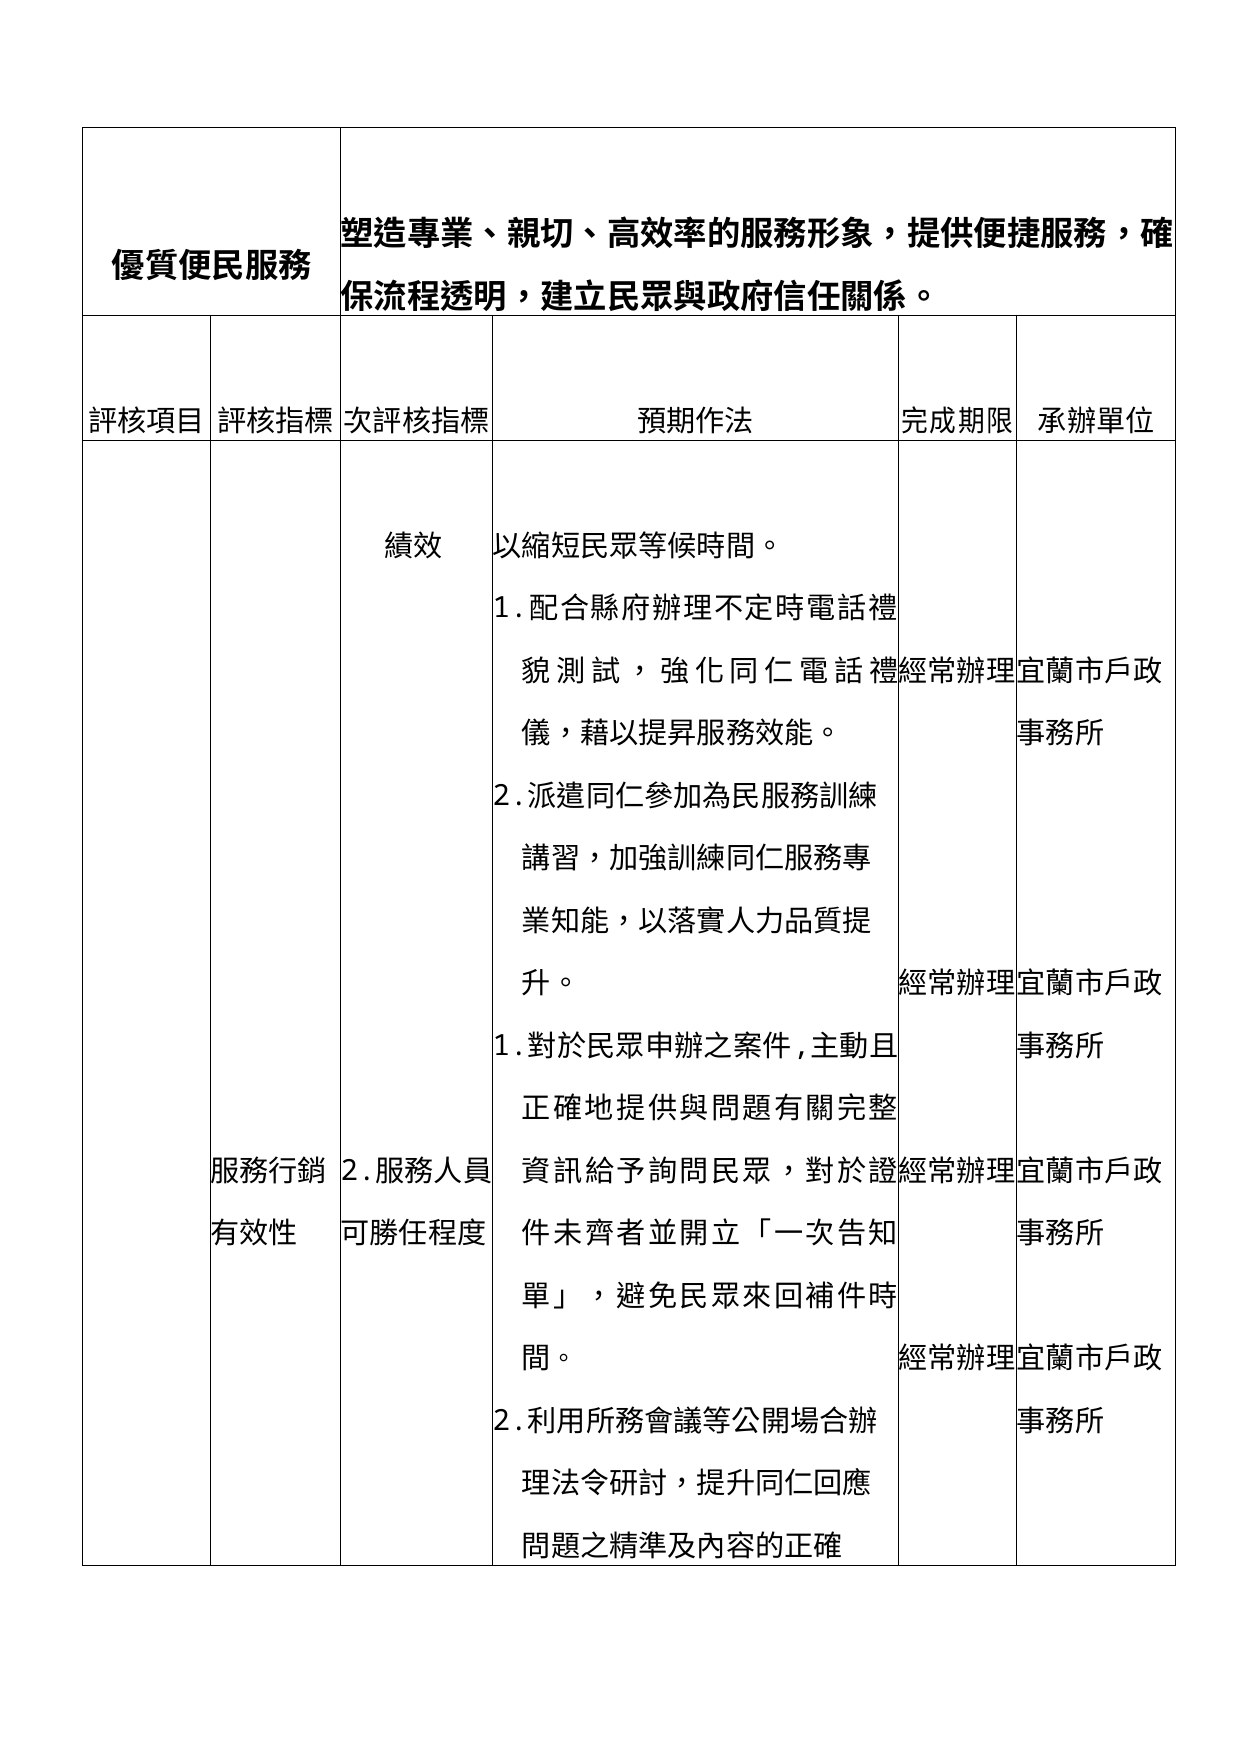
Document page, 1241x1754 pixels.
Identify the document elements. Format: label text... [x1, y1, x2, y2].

table_header 塑造專業、親切、高效率的服務形象，提供便捷服務，確保流程透明，建立民眾與政府信任關係。 [341, 128, 1175, 314]
table_cell 宜蘭市戶政事務所 宜蘭市戶政事務所 宜蘭市戶政事務所 本縣各戶政事務所 宜蘭市戶政事務所 宜蘭市戶政事務所 宜蘭市戶政事務所 宜蘭市戶政事務所 宜蘭市戶政事務所 宜蘭市戶政事務所 宜蘭市戶政事務所 宜蘭市戶政事務所 宜蘭市戶政事務所 宜蘭市戶政事務所 宜蘭市戶政事務所 宜蘭市戶政事務所 宜蘭市戶政事務所 宜蘭市戶政事務所 宜蘭市戶政事務所 宜蘭市戶政事務所 宜蘭市戶政事務所 宜蘭市戶政事務所 宜蘭市戶政事務所 宜蘭市戶政事務所 宜蘭市戶政事務所 宜蘭市戶政事務所 宜蘭市戶政事務所 宜蘭市戶政事務所 宜蘭市戶政事務所 宜蘭市戶政事務所 宜蘭市戶政事務所 宜蘭市戶政事務所 [1017, 441, 1175, 1564]
table_cell 服務行銷有效性 [211, 441, 340, 1564]
table_header 優質便民服務 [83, 128, 340, 314]
table_cell [83, 441, 210, 1564]
table_cell 次評核指標 [341, 316, 492, 439]
table_cell 承辦單位 [1017, 316, 1175, 439]
table_cell 經常辦理 經常辦理 經常辦理 經常辦理 經常辦理 經常辦理 經常辦理 經常辦理 經常辦理 經常辦理 經常辦理 經常辦理 經常辦理 經常辦理 經常辦理 經常辦理 經常辦理 經常辦理 經常辦理 經常辦理 經常辦理 經常辦理 經常辦理 經常辦理 經常辦理 經常辦理 經常辦理 經常辦理 經常辦理 經常辦理 經常辦理 經常辦理 [899, 441, 1016, 1564]
table_cell 完成期限 [899, 316, 1016, 439]
table_cell 評核項目 [83, 316, 210, 439]
table_cell 各服務櫃台執行全功能單一窗口服務，落實「一處收件，全程服務」，由同一窗口受理各類申辦案件，並定期檢討服務項目及作為。 依IS9001標準作業程序及戶 籍作業相關處理作業程序規定，並隨時配合法令修改或民眾實際需要檢討縮短民眾申辦案件流程提升行政效率。 民眾因故未攜帶他轄戶口名 簿申辦之案件，以所內註記方式辦理，請他方戶所通知所轄戶長，攜帶戶口名簿補註，節省民眾時間，並落實便民服務。 3.派員支援縣府「為民服務中心」戶政櫃台，提供戶籍謄本服務民眾。 1.提供各類申請書表、委託書及同意書等供民眾取用。 2.對於外籍配偶申辦歸化國籍案件，使用跨機關電子閘門認證，運用移民署入出境查詢系統及法務部刑事資料查詢系統，協查當事人入出境及刑事資料，減少當事人往返奔波及所需檢附之書證。 於服務場所及機關網站公布本所聯絡地址、服務電話、傳真機號碼各項受理案件標準作業程序單一窗口服務項目應備證件、作業流程圖等供民眾瀏覽查詢。 對於民眾各項申請案件，於本所網站公布申請需知，並提供各項申請表格供民眾下載，且配合縣府編印申請手冊發送民眾週知。 各服務櫃台於受理案件後，於登打申請書詳細核對無訛後，並列印由申請人確認後，再行存檔。 1.不定期檢視本所辦公場所、無障礙設施及辦公設備，對不適宜之設施立即更新、修繕或汰換改善。提供民眾舒適整潔的洽公環境。 2.持續加強本所環境綠美化、美化佈置。 3.單一窗口服務櫃檯及自動叫號抽牌機，服務次序化，以避免民眾久候。 4.提供公輕便雨衣，俾便民眾不時之需。 5.響應政府環保政策，積極推動各項節能減碳環保作為，落實垃圾分類及資源回收再利用。 1.設置核心設施：無障礙設施（電梯、身障專用盥洗室）、申辦書表、填寫範例。 2.設置服務台、民眾書寫台、電腦（網路）、飲水機、宣導資料及文具用品。 其他設施：血壓計、老花眼 鏡、書報雜誌架、傘架。 4.本所服務場所各項設施隨時維護更新，並設專人完善管理，以符合民眾需要。 加強同仁臨櫃禮儀，積極推動服務作為，服務同仁應主動招呼民眾，協助民眾檢查攜帶證件是否備齊或告知標準程序，以縮短民眾等候時間。 1.配合縣府辦理不定時電話禮貌測試，強化同仁電話禮儀，藉以提昇服務效能。 2.派遣同仁參加為民服務訓練講習，加強訓練同仁服務專業知能，以落實人力品質提升。 1.對於民眾申辦之案件,主動且正確地提供與問題有關完整資訊給予詢問民眾，對於證件未齊者並開立「一次告知單」，避免民眾來回補件時間。 2.利用所務會議等公開場合辦 理法令研討，提升同仁回應問題之精準及內容的正確率，藉以提昇同仁專業知識及業務處理流程熟悉度。 3.利用網路連結內政部戶政司資訊網站提供同仁參閱最新戶政法令規定。 1.加強與里內各機關及社區連繫，廣為運用宣導各項施政績效。 2.本所設置「LED字幕機」適 時將上級政策、施政績效及法令規定，透過跑馬燈進行宣導。 1.設置意見箱及電子信箱辦理 服務滿意度調查，並分析檢討改進，確實瞭解民眾對本所服務措施的觀感。 2.廣納民眾意見，作為本所改進參考並協助民眾解決各項疑難。 3、本所主任也以走動式管理，實際了解民眾申辦案件情形及本所為民服務態度執行情況。 4.對於民眾各項意見，主任不定時或利用所務會議時間提出檢討改進。 對於民眾意見與抱怨（含電 子郵件、新聞輿情及現場），均指派專人處理與溝通，且定期檢討。 對於民眾意見與抱怨，均給予 妥善處理，權責屬本所者當即 進行改進，屬於上級機關者即陳 報上級。 [493, 441, 898, 1564]
table_cell 預期作法 [493, 316, 898, 439]
table_cell 績效 2.服務人員 可勝任程度 [341, 441, 492, 1564]
table_cell 評核指標 [211, 316, 340, 439]
